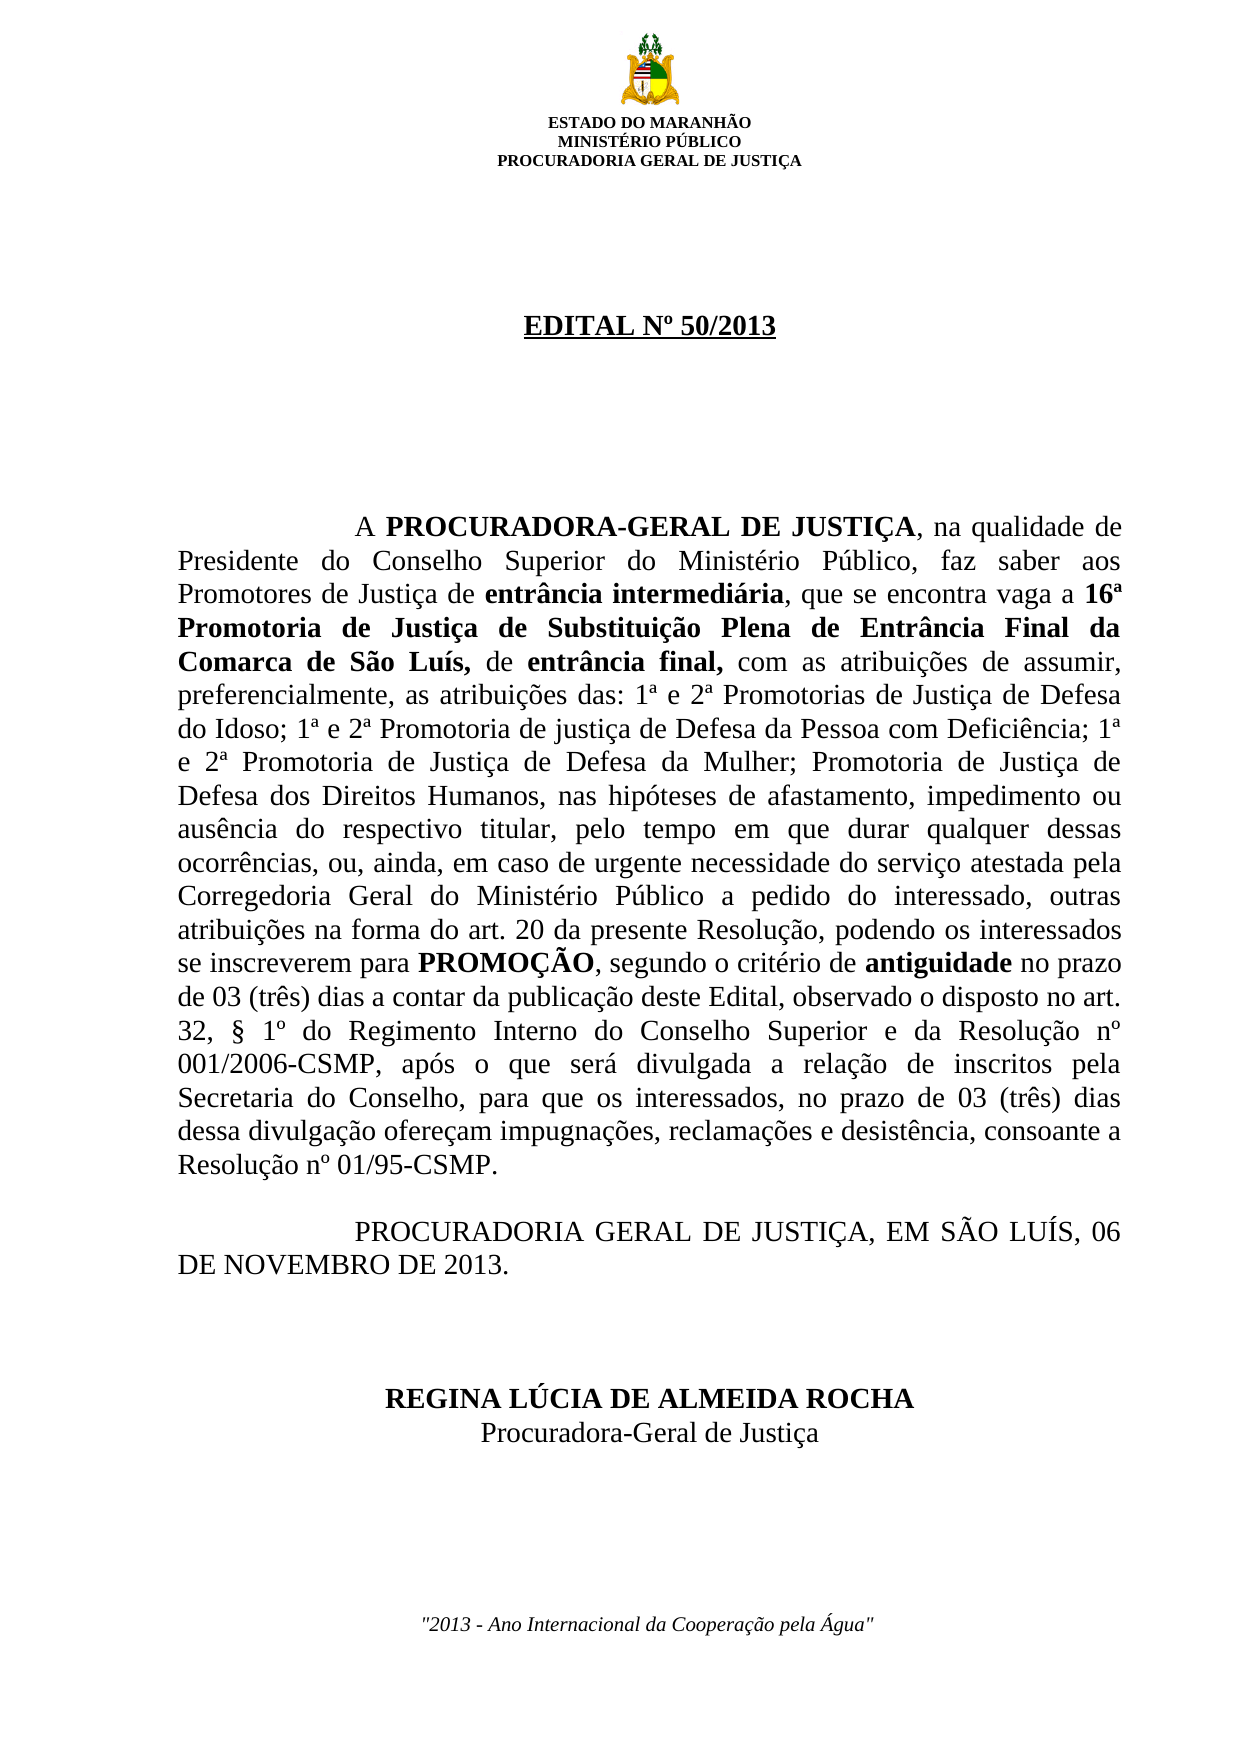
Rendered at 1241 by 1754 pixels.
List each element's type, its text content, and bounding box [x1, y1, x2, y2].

text REGINA LÚCIA DE ALMEIDA ROCHA [177, 1382, 1122, 1415]
text EDITAL Nº 50/2013 [177, 308, 1122, 342]
text PROCURADORIA GERAL DE JUSTIÇA, EM SÃO LUÍS, 06 DE NOVEMBRO DE 2013. [177, 1214, 1122, 1281]
text Procuradora-Geral de Justiça [177, 1415, 1122, 1449]
text A PROCURADORA-GERAL DE JUSTIÇA, na qualidade de Presidente do Conselho Superior do Ministério Público, faz saber aos Promotores de Justiça de entrância intermediária, que se encontra vaga a 16ª Promotoria de Justiça de Substituição Plena de Entrância Final da Comarca de São Luís, de entrância final, com as atribuições de assumir, preferencialmente, as atribuições das: 1ª e 2ª Promotorias de Justiça de Defesa do Idoso; 1ª e 2ª Promotoria de justiça de Defesa da Pessoa com Deficiência; 1ª e 2ª Promotoria de Justiça de Defesa da Mulher; Promotoria de Justiça de Defesa dos Direitos Humanos, nas hipóteses de afastamento, impedimento ou ausência do respectivo titular, pelo tempo em que durar qualquer dessas ocorrências, ou, ainda, em caso de urgente necessidade do serviço atestada pela Corregedoria Geral do Ministério Público a pedido do interessado, outras atribuições na forma do art. 20 da presente Resolução, podendo os interessados se inscreverem para PROMOÇÃO, segundo o critério de antiguidade no prazo de 03 (três) dias a contar da publicação deste Edital, observado o disposto no art. 32, § 1º do Regimento Interno do Conselho Superior e da Resolução nº 001/2006-CSMP, após o que será divulgada a relação de inscritos pela Secretaria do Conselho, para que os interessados, no prazo de 03 (três) dias dessa divulgação ofereçam impugnações, reclamações e desistência, consoante a Resolução nº 01/95-CSMP. [177, 509, 1122, 1180]
